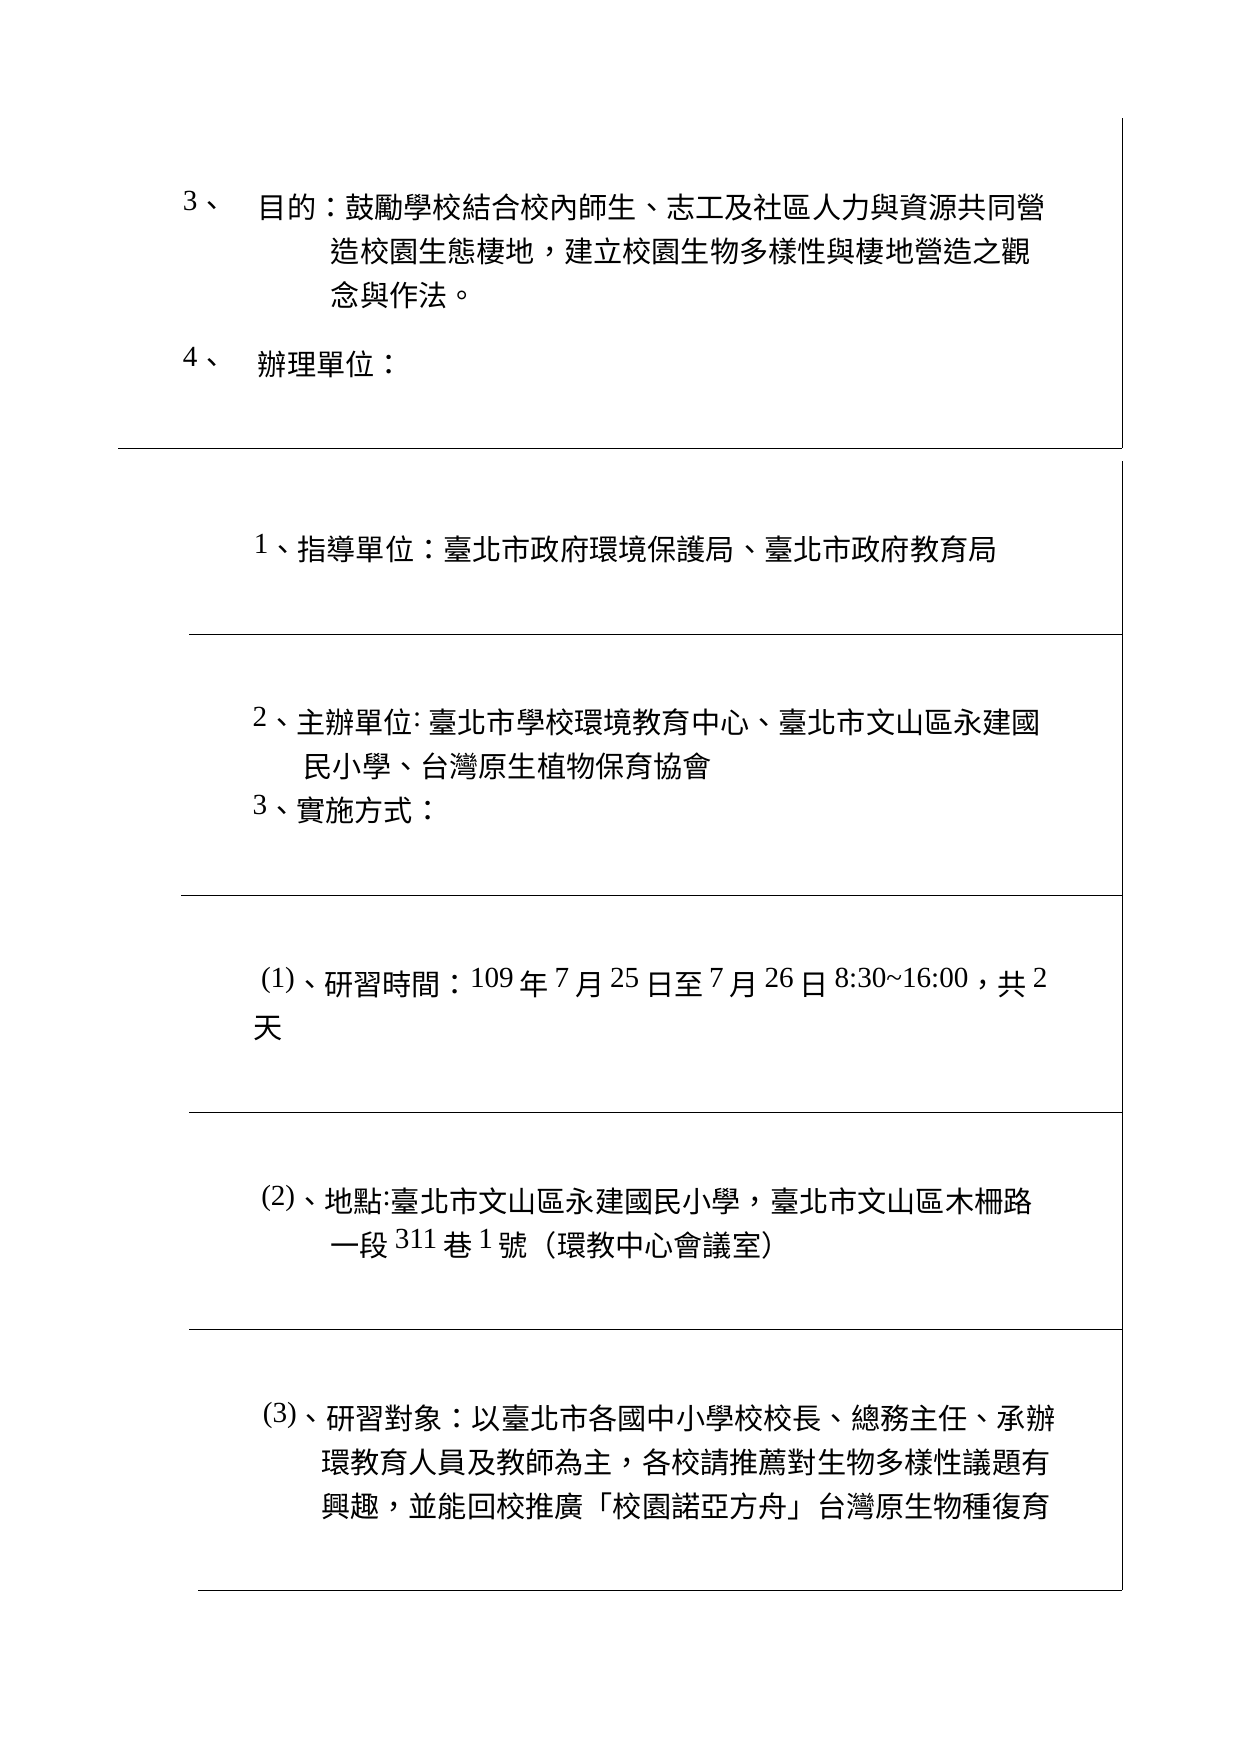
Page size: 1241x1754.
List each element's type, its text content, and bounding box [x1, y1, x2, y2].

text (3)、研習對象：以臺北市各國中小學校校長、總務主任、承辦環教育人員及教師為主，各校請推薦對生物多樣性議題有興趣，並能回校推廣「校園諾亞方舟」台灣原生物種復育 [198, 1329, 1122, 1590]
list 辦理單位： [118, 275, 1122, 448]
text 3、實施方式： [181, 786, 1122, 895]
text (2)、地點:臺北市文山區永建國民小學，臺北市文山區木柵路一段311巷1號（環教中心會議室） [189, 1112, 1122, 1329]
text (1)、研習時間：109年7月25日至7月26日8:30~16:00，共2天 [189, 895, 1122, 1112]
text 2、主辦單位: 臺北市學校環境教育中心、臺北市文山區永建國民小學、台灣原生植物保育協會 [181, 634, 1122, 786]
text 1、指導單位：臺北市政府環境保護局、臺北市政府教育局 [189, 461, 1122, 634]
list 目的：鼓勵學校結合校內師生、志工及社區人力與資源共同營造校園生態棲地，建立校園生物多樣性與棲地營造之觀念與作法。 [118, 118, 1122, 275]
